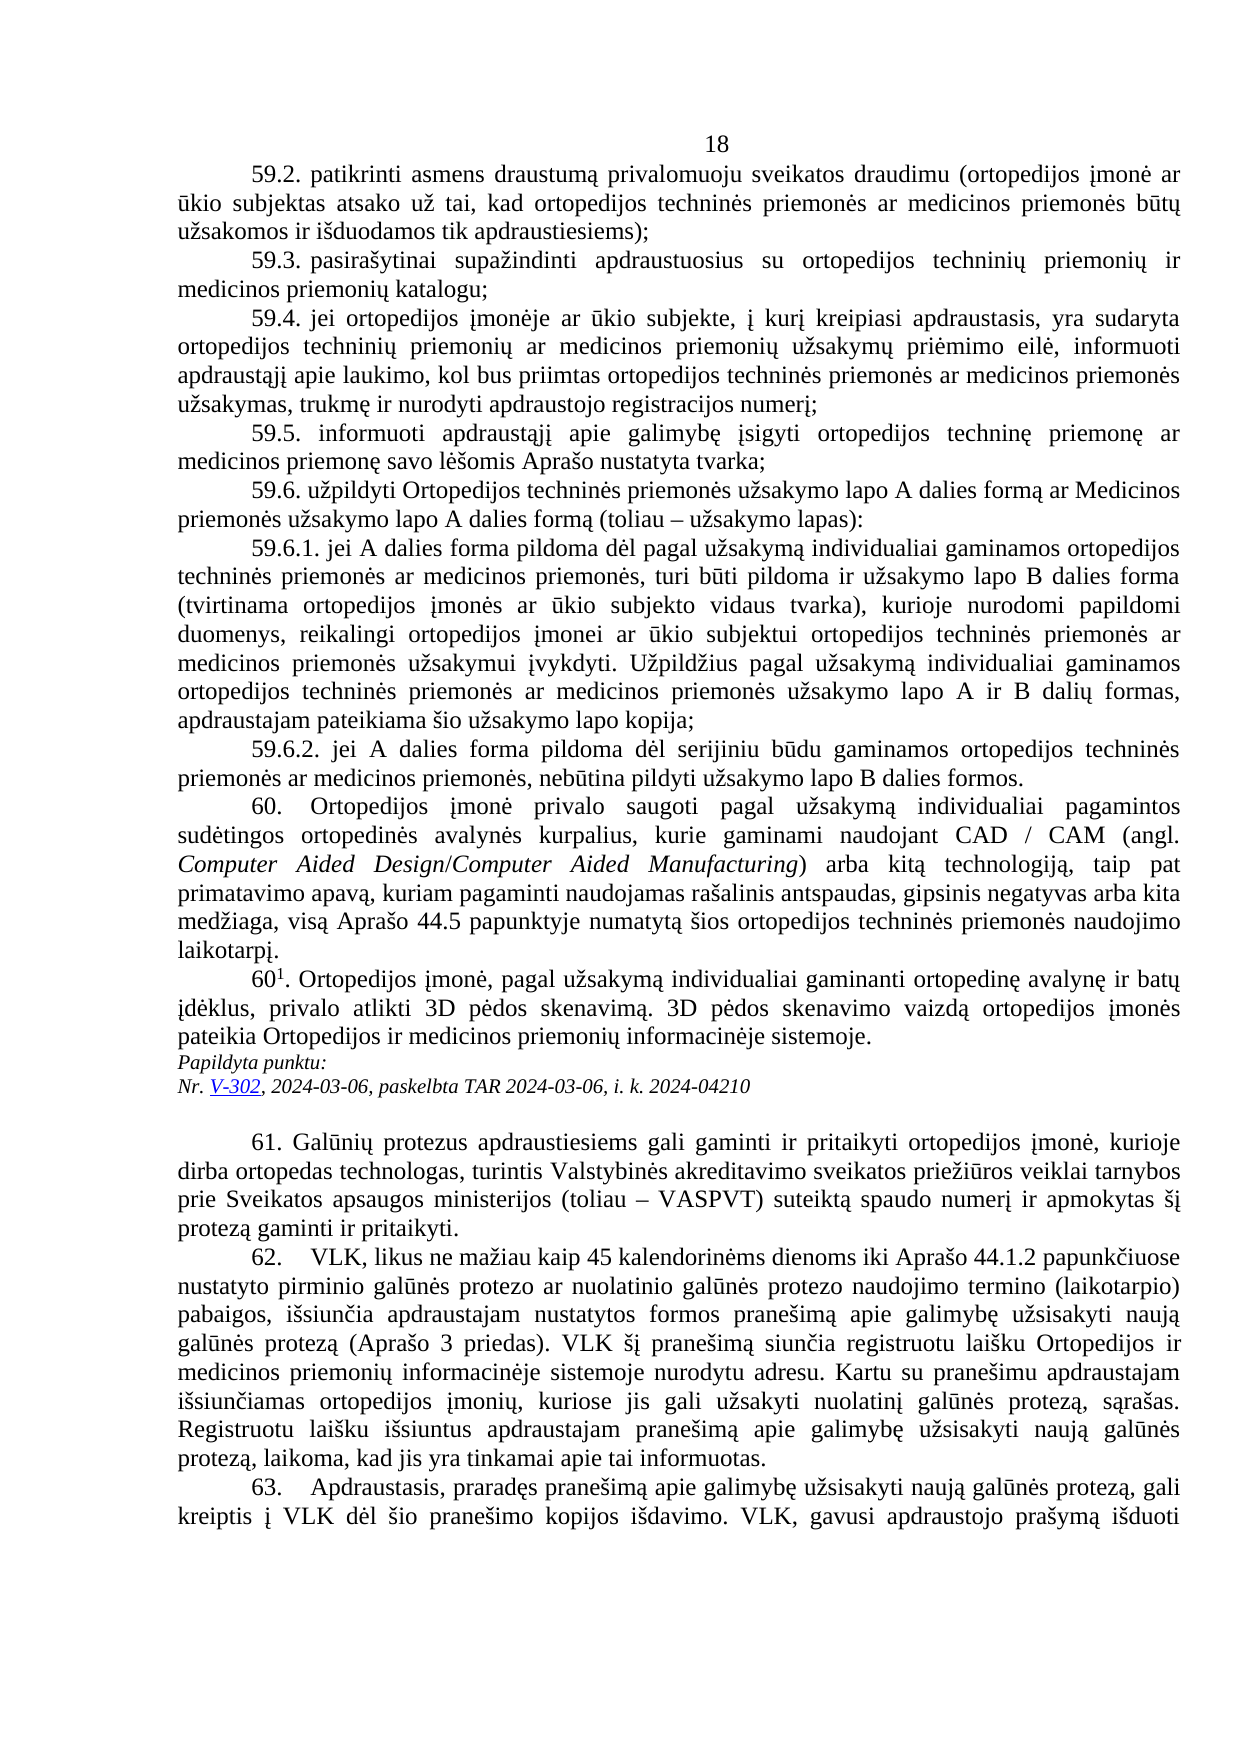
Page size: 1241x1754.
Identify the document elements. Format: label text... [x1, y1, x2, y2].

text 61. Galūnių protezus apdraustiesiems gali gaminti ir pritaikyti ortopedijos įmonė, kurioje dirba ortopedas technologas, turintis Valstybinės akreditavimo sveikatos priežiūros veiklai tarnybos prie Sveikatos apsaugos ministerijos (toliau – VASPVT) suteiktą spaudo numerį ir apmokytas šį protezą gaminti ir pritaikyti. [177, 1127, 1181, 1242]
text 59.4. jei ortopedijos įmonėje ar ūkio subjekte, į kurį kreipiasi apdraustasis, yra sudaryta ortopedijos techninių priemonių ar medicinos priemonių užsakymų priėmimo eilė, informuoti apdraustąjį apie laukimo, kol bus priimtas ortopedijos techninės priemonės ar medicinos priemonės užsakymas, trukmę ir nurodyti apdraustojo registracijos numerį; [177, 303, 1181, 418]
text 62. VLK, likus ne mažiau kaip 45 kalendorinėms dienoms iki Aprašo 44.1.2 papunkčiuose nustatyto pirminio galūnės protezo ar nuolatinio galūnės protezo naudojimo termino (laikotarpio) pabaigos, išsiunčia apdraustajam nustatytos formos pranešimą apie galimybę užsisakyti naują galūnės protezą (Aprašo 3 priedas). VLK šį pranešimą siunčia registruotu laišku Ortopedijos ir medicinos priemonių informacinėje sistemoje nurodytu adresu. Kartu su pranešimu apdraustajam išsiunčiamas ortopedijos įmonių, kuriose jis gali užsakyti nuolatinį galūnės protezą, sąrašas. Registruotu laišku išsiuntus apdraustajam pranešimą apie galimybę užsisakyti naują galūnės protezą, laikoma, kad jis yra tinkamai apie tai informuotas. [177, 1242, 1181, 1472]
text 59.3. pasirašytinai supažindinti apdraustuosius su ortopedijos techninių priemonių ir medicinos priemonių katalogu; [177, 245, 1181, 303]
text 59.2. patikrinti asmens draustumą privalomuoju sveikatos draudimu (ortopedijos įmonė ar ūkio subjektas atsako už tai, kad ortopedijos techninės priemonės ar medicinos priemonės būtų užsakomos ir išduodamos tik apdraustiesiems); [177, 159, 1181, 245]
text 59.6.2. jei A dalies forma pildoma dėl serijiniu būdu gaminamos ortopedijos techninės priemonės ar medicinos priemonės, nebūtina pildyti užsakymo lapo B dalies formos. [177, 734, 1181, 791]
text Nr. V-302, 2024-03-06, paskelbta TAR 2024-03-06, i. k. 2024-04210 [177, 1074, 1181, 1098]
text Papildyta punktu: [177, 1050, 1181, 1074]
text 59.6. užpildyti Ortopedijos techninės priemonės užsakymo lapo A dalies formą ar Medicinos priemonės užsakymo lapo A dalies formą (toliau – užsakymo lapas): [177, 475, 1181, 533]
text 63. Apdraustasis, praradęs pranešimą apie galimybę užsisakyti naują galūnės protezą, gali kreiptis į VLK dėl šio pranešimo kopijos išdavimo. VLK, gavusi apdraustojo prašymą išduoti [177, 1472, 1181, 1529]
text 60. Ortopedijos įmonė privalo saugoti pagal užsakymą individualiai pagamintos sudėtingos ortopedinės avalynės kurpalius, kurie gaminami naudojant CAD / CAM (angl. Computer Aided Design/Computer Aided Manufacturing) arba kitą technologiją, taip pat primatavimo apavą, kuriam pagaminti naudojamas rašalinis antspaudas, gipsinis negatyvas arba kita medžiaga, visą Aprašo 44.5 papunktyje numatytą šios ortopedijos techninės priemonės naudojimo laikotarpį. [177, 791, 1181, 964]
text 601. Ortopedijos įmonė, pagal užsakymą individualiai gaminanti ortopedinę avalynę ir batų įdėklus, privalo atlikti 3D pėdos skenavimą. 3D pėdos skenavimo vaizdą ortopedijos įmonės pateikia Ortopedijos ir medicinos priemonių informacinėje sistemoje. [177, 964, 1181, 1050]
text 59.6.1. jei A dalies forma pildoma dėl pagal užsakymą individualiai gaminamos ortopedijos techninės priemonės ar medicinos priemonės, turi būti pildoma ir užsakymo lapo B dalies forma (tvirtinama ortopedijos įmonės ar ūkio subjekto vidaus tvarka), kurioje nurodomi papildomi duomenys, reikalingi ortopedijos įmonei ar ūkio subjektui ortopedijos techninės priemonės ar medicinos priemonės užsakymui įvykdyti. Užpildžius pagal užsakymą individualiai gaminamos ortopedijos techninės priemonės ar medicinos priemonės užsakymo lapo A ir B dalių formas, apdraustajam pateikiama šio užsakymo lapo kopija; [177, 533, 1181, 734]
text 59.5. informuoti apdraustąjį apie galimybę įsigyti ortopedijos techninę priemonę ar medicinos priemonę savo lėšomis Aprašo nustatyta tvarka; [177, 418, 1181, 475]
